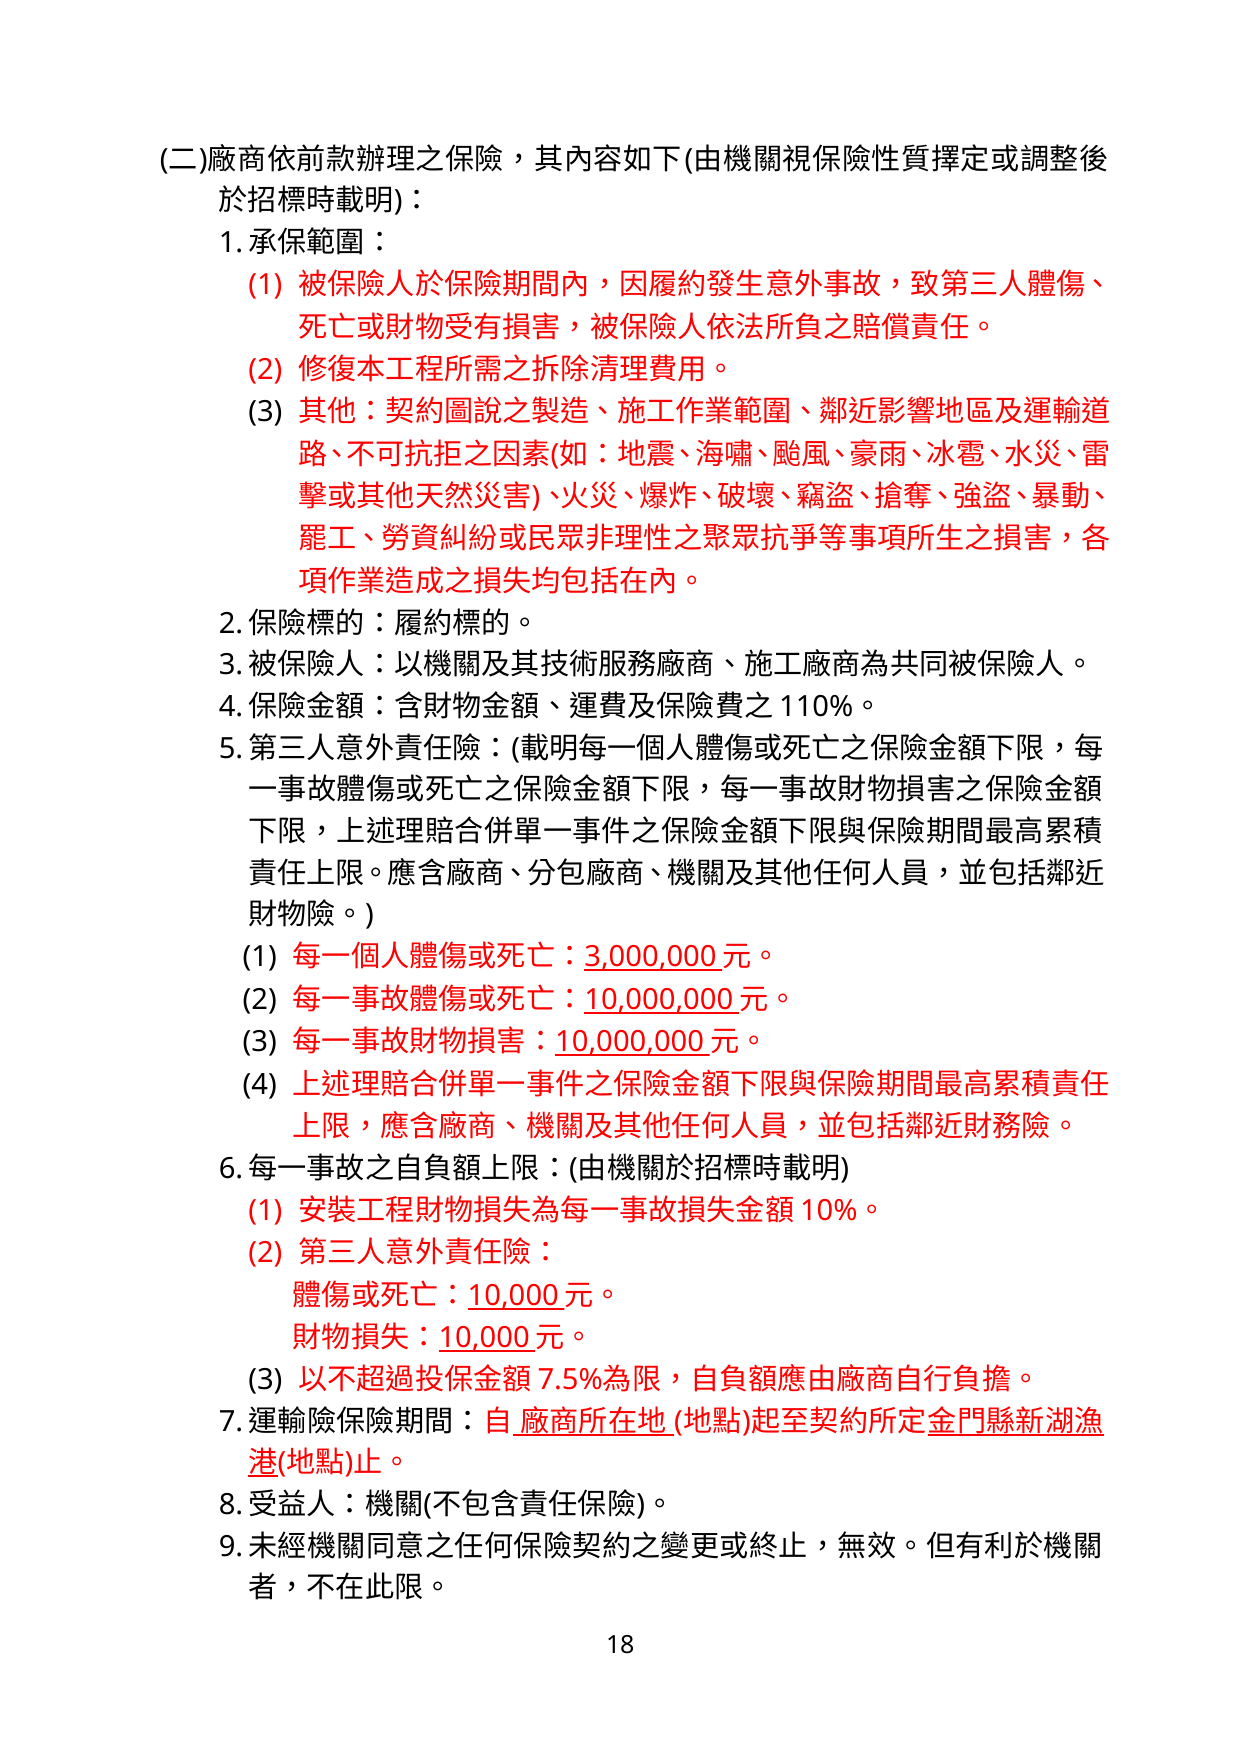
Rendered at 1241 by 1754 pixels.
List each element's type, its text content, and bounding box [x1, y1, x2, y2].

text 4. 保險金額：含財物金額、運費及保險費之110%。 [218, 683, 1104, 725]
list 上述理賠合併單一事件之保險金額下限與保險期間最高累積責任上限，應含廠商、機關及其他任何人員，並包括鄰近財務險。 [242, 1060, 1110, 1145]
text (二)廠商依前款辦理之保險，其內容如下(由機關視保險性質擇定或調整後於招標時載明)： [159, 136, 1110, 219]
list 其他：契約圖說之製造、施工作業範圍、鄰近影響地區及運輸道路、不可抗拒之因素(如：地震、海嘯、颱風、豪雨、冰雹、水災、雷擊或其他天然災害)、火災、爆炸、破壞、竊盜、搶奪、強盜、暴動、罷工、勞資糾紛或民眾非理性之聚眾抗爭等事項所生之損害，各項作業造成之損失均包括在內。 [248, 388, 1110, 600]
list 安裝工程財物損失為每一事故損失金額10%。 [248, 1187, 1110, 1229]
list 修復本工程所需之拆除清理費用。 [248, 346, 1110, 388]
list 每一個人體傷或死亡：3,000,000元。 [242, 933, 1110, 975]
list 第三人意外責任險： [248, 1229, 1110, 1271]
list 每一事故體傷或死亡：10,000,000元。 [242, 975, 1110, 1018]
list 以不超過投保金額7.5%為限，自負額應由廠商自行負擔。 [248, 1356, 1104, 1398]
list 每一事故財物損害：10,000,000元。 [242, 1018, 1110, 1060]
text 8. 受益人：機關(不包含責任保險)。 [218, 1481, 1104, 1523]
text 7. 運輸險保險期間：自 廠商所在地 (地點)起至契約所定金門縣新湖漁港(地點)止。 [218, 1398, 1104, 1481]
text 財物損失：10,000元。 [292, 1314, 1110, 1356]
text 3. 被保險人：以機關及其技術服務廠商、施工廠商為共同被保險人。 [218, 641, 1104, 683]
text 體傷或死亡：10,000元。 [292, 1271, 1110, 1314]
text 5. 第三人意外責任險：(載明每一個人體傷或死亡之保險金額下限，每一事故體傷或死亡之保險金額下限，每一事故財物損害之保險金額下限，上述理賠合併單一事件之保險金額下限與保險期間最高累積責任上限。應含廠商、分包廠商、機關及其他任何人員，並包括鄰近財物險。) [218, 725, 1104, 933]
text 2. 保險標的：履約標的。 [218, 600, 1104, 641]
text 1. 承保範圍： [218, 219, 1104, 261]
list 被保險人於保險期間內，因履約發生意外事故，致第三人體傷、死亡或財物受有損害，被保險人依法所負之賠償責任。 [248, 261, 1110, 346]
text 9. 未經機關同意之任何保險契約之變更或終止，無效。但有利於機關者，不在此限。 [218, 1523, 1104, 1606]
text 6. 每一事故之自負額上限：(由機關於招標時載明) [218, 1145, 1104, 1187]
